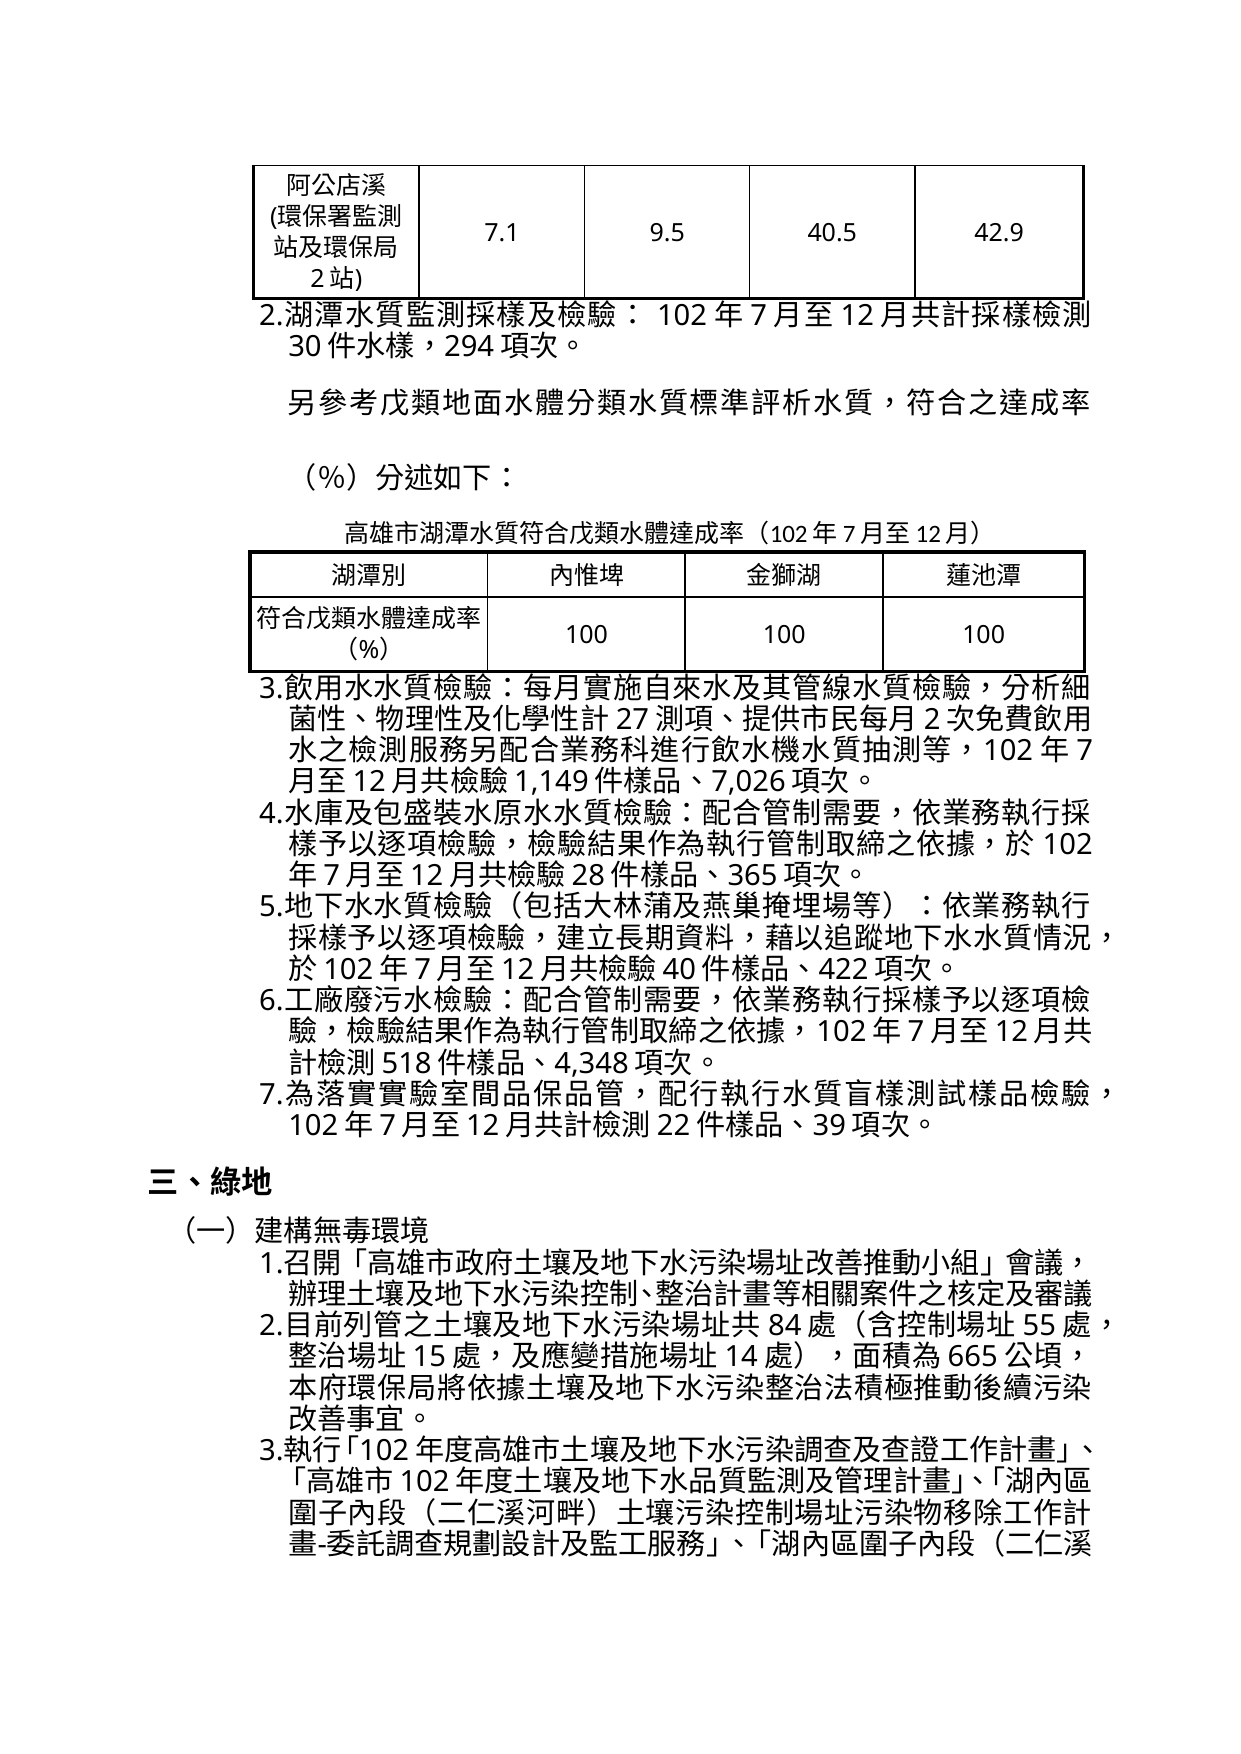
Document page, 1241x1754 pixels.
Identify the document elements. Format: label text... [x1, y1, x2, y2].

text 高雄市湖潭水質符合戊類水體達成率（102年7月至12月） [198, 513, 1092, 550]
text 三、綠地 [148, 1142, 1092, 1217]
table_cell 100 [686, 598, 882, 670]
table_cell 符合戊類水體達成率 （%） [252, 598, 487, 670]
table_cell 7.1 [420, 166, 584, 297]
table_header 蓮池潭 [884, 554, 1083, 596]
text 5.地下水水質檢驗（包括大林蒲及燕巢掩埋場等）：依業務執行採樣予以逐項檢驗，建立長期資料，藉以追蹤地下水水質情況，於102年7月至12月共檢驗40件樣品、422項次。 [259, 892, 1092, 986]
text 另參考戊類地面水體分類水質標準評析水質，符合之達成率（％）分述如下： [288, 363, 1092, 513]
table_header 內惟埤 [488, 554, 684, 596]
text 6.工廠廢污水檢驗：配合管制需要，依業務執行採樣予以逐項檢驗，檢驗結果作為執行管制取締之依據，102年7月至12月共計檢測518件樣品、4,348項次。 [259, 986, 1092, 1079]
table_cell 阿公店溪 (環保署監測站及環保局2站) [255, 166, 418, 297]
table_cell 100 [884, 598, 1083, 670]
table_header 湖潭別 [252, 554, 487, 596]
table_cell 100 [488, 598, 684, 670]
text （一）建構無毒環境 [148, 1217, 1092, 1248]
text 4.水庫及包盛裝水原水水質檢驗：配合管制需要，依業務執行採樣予以逐項檢驗，檢驗結果作為執行管制取締之依據，於102年7月至12月共檢驗28件樣品、365項次。 [259, 798, 1092, 892]
text 2.湖潭水質監測採樣及檢驗： 102年7月至12月共計採樣檢測30件水樣，294項次。 [259, 300, 1092, 363]
table_header 金獅湖 [686, 554, 882, 596]
text 3.飲用水水質檢驗：每月實施自來水及其管線水質檢驗，分析細菌性、物理性及化學性計27測項、提供市民每月2次免費飲用水之檢測服務另配合業務科進行飲水機水質抽測等，102年7月至12月共檢驗1,149件樣品、7,026項次。 [259, 673, 1092, 798]
table_cell 42.9 [916, 166, 1082, 297]
table_cell 9.5 [585, 166, 749, 297]
text 1.召開「高雄市政府土壤及地下水污染場址改善推動小組」會議，辦理土壤及地下水污染控制、整治計畫等相關案件之核定及審議。 [259, 1248, 1092, 1311]
text 7.為落實實驗室間品保品管，配行執行水質盲樣測試樣品檢驗，102年7月至12月共計檢測22件樣品、39項次。 [259, 1079, 1092, 1142]
text 3.執行「102年度高雄市土壤及地下水污染調查及查證工作計畫」、「高雄市102年度土壤及地下水品質監測及管理計畫」、「湖內區圍子內段（二仁溪河畔）土壤污染控制場址污染物移除工作計畫-委託調查規劃設計及監工服務」、「湖內區圍子內段（二仁溪河畔）土壤污染控制場址污染物移除工作計畫-清除標」、「101年度高雄市農地控制場址污染改善暨整治驗證查核計畫」、「高雄市林園區中汕段185等地號污染處置工作計畫（工程整治標）」、「高雄大寮區福德爺廟場址地下水污染後續控制及監測計畫」。 [259, 1436, 1092, 1561]
text 2.目前列管之土壤及地下水污染場址共84處（含控制場址55處，整治場址15處，及應變措施場址14處），面積為665公頃，本府環保局將依據土壤及地下水污染整治法積極推動後續污染改善事宜。 [259, 1311, 1092, 1436]
table_cell 40.5 [750, 166, 914, 297]
